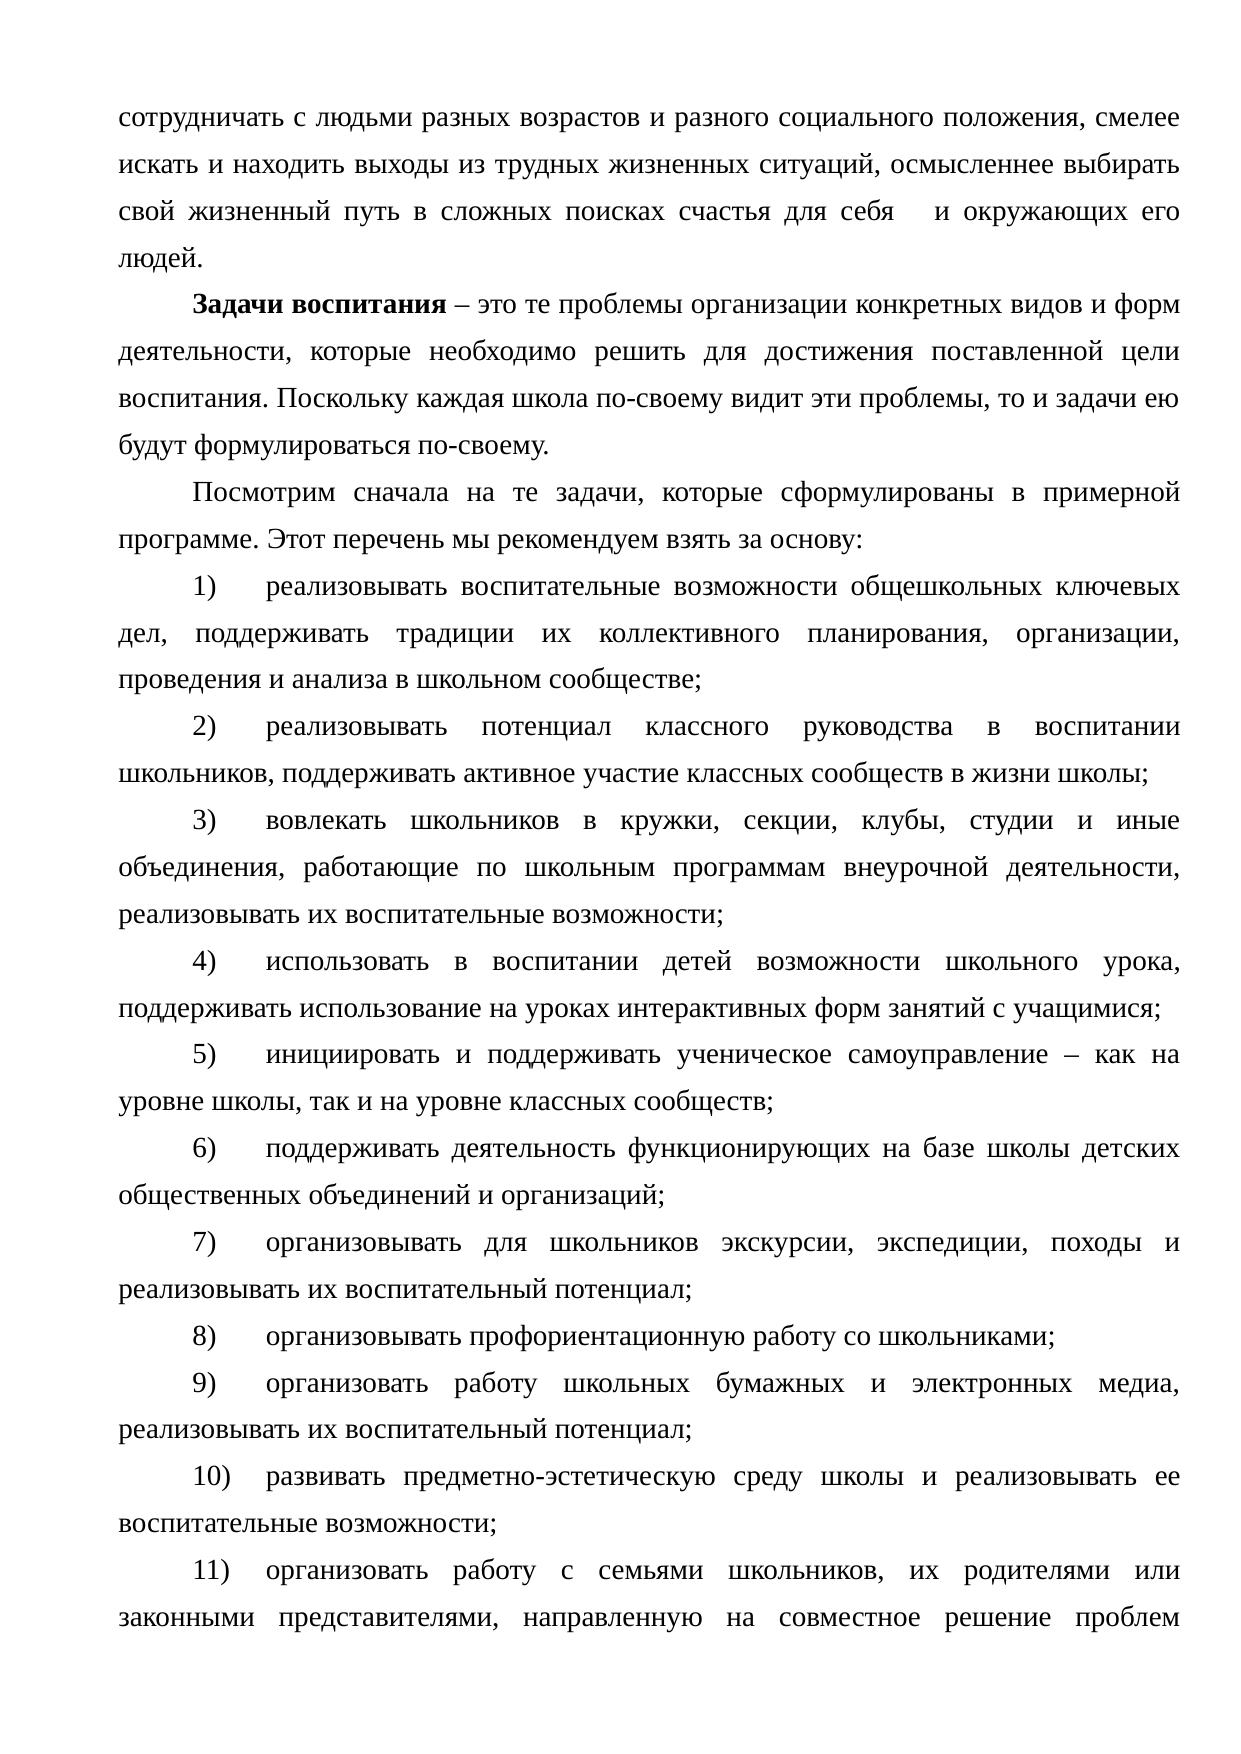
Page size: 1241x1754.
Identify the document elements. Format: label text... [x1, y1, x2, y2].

text 3) вовлекать школьников в кружки, секции, клубы, студии и иные объединения, работающие по школьным программам внеурочной деятельности, реализовывать их воспитательные возможности; [118, 802, 1181, 929]
text 6) поддерживать деятельность функционирующих на базе школы детских общественных объединений и организаций; [118, 1130, 1181, 1211]
text Задачи воспитания – это те проблемы организации конкретных видов и форм деятельности, которые необходимо решить для достижения поставленной цели воспитания. Поскольку каждая школа по-своему видит эти проблемы, то и задачи ею будут формулироваться по-своему. [118, 287, 1181, 461]
text Посмотрим сначала на те задачи, которые сформулированы в примерной программе. Этот перечень мы рекомендуем взять за основу: [118, 474, 1181, 554]
text 1) реализовывать воспитательные возможности общешкольных ключевых дел, поддерживать традиции их коллективного планирования, организации, проведения и анализа в школьном сообществе; [118, 568, 1181, 695]
text 5) инициировать и поддерживать ученическое самоуправление – как на уровне школы, так и на уровне классных сообществ; [118, 1037, 1181, 1117]
text 2) реализовывать потенциал классного руководства в воспитании школьников, поддерживать активное участие классных сообществ в жизни школы; [118, 708, 1181, 789]
text 7) организовывать для школьников экскурсии, экспедиции, походы и реализовывать их воспитательный потенциал; [118, 1224, 1181, 1304]
text 8) организовывать профориентационную работу со школьниками; [118, 1318, 1181, 1351]
text сотрудничать с людьми разных возрастов и разного социального положения, смелее искать и находить выходы из трудных жизненных ситуаций, осмысленнее выбирать свой жизненный путь в сложных поисках счастья для себя и окружающих его людей. [118, 99, 1181, 273]
text 4) использовать в воспитании детей возможности школьного урока, поддерживать использование на уроках интерактивных форм занятий с учащимися; [118, 943, 1181, 1023]
text 10) развивать предметно-эстетическую среду школы и реализовывать ее воспитательные возможности; [118, 1458, 1181, 1539]
text 11) организовать работу с семьями школьников, их родителями или законными представителями, направленную на совместное решение проблем [118, 1552, 1181, 1633]
text 9) организовать работу школьных бумажных и электронных медиа, реализовывать их воспитательный потенциал; [118, 1365, 1181, 1445]
